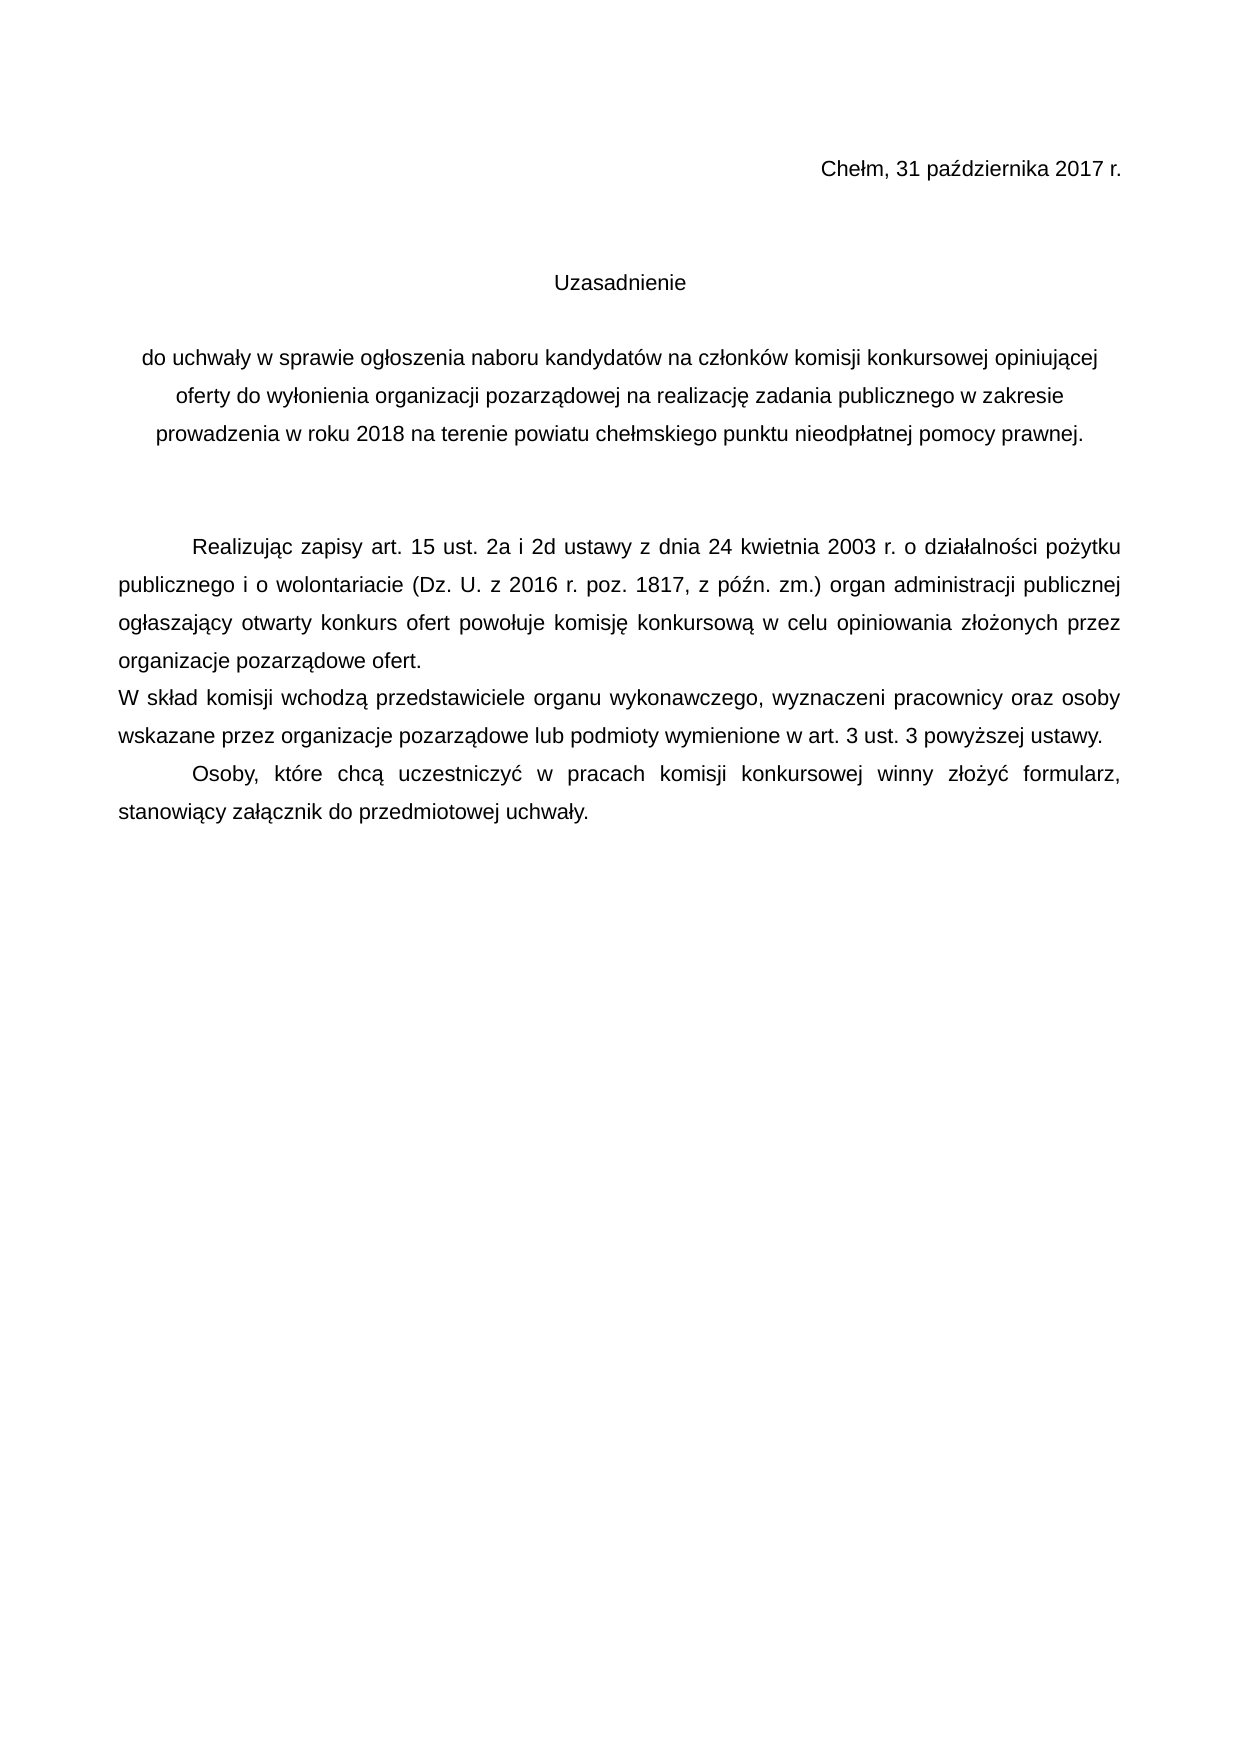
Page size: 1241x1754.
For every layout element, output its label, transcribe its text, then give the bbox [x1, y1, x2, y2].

text Realizując zapisy art. 15 ust. 2a i 2d ustawy z dnia 24 kwietnia 2003 r. o działalności pożytku publicznego i o wolontariacie (Dz. U. z 2016 r. poz. 1817, z późn. zm.) organ administracji publicznej ogłaszający otwarty konkurs ofert powołuje komisję konkursową w celu opiniowania złożonych przez organizacje pozarządowe ofert. [118, 534, 1122, 673]
text Chełm, 31 października 2017 r. [118, 156, 1122, 181]
text Osoby, które chcą uczestniczyć w pracach komisji konkursowej winny złożyć formularz, stanowiący załącznik do przedmiotowej uchwały. [118, 761, 1122, 824]
text W skład komisji wchodzą przedstawiciele organu wykonawczego, wyznaczeni pracownicy oraz osoby wskazane przez organizacje pozarządowe lub podmioty wymienione w art. 3 ust. 3 powyższej ustawy. [118, 685, 1122, 748]
text Uzasadnienie [118, 269, 1122, 294]
text do uchwały w sprawie ogłoszenia naboru kandydatów na członków komisji konkursowej opiniującej oferty do wyłonienia organizacji pozarządowej na realizację zadania publicznego w zakresie prowadzenia w roku 2018 na terenie powiatu chełmskiego punktu nieodpłatnej pomocy prawnej. [118, 345, 1122, 446]
